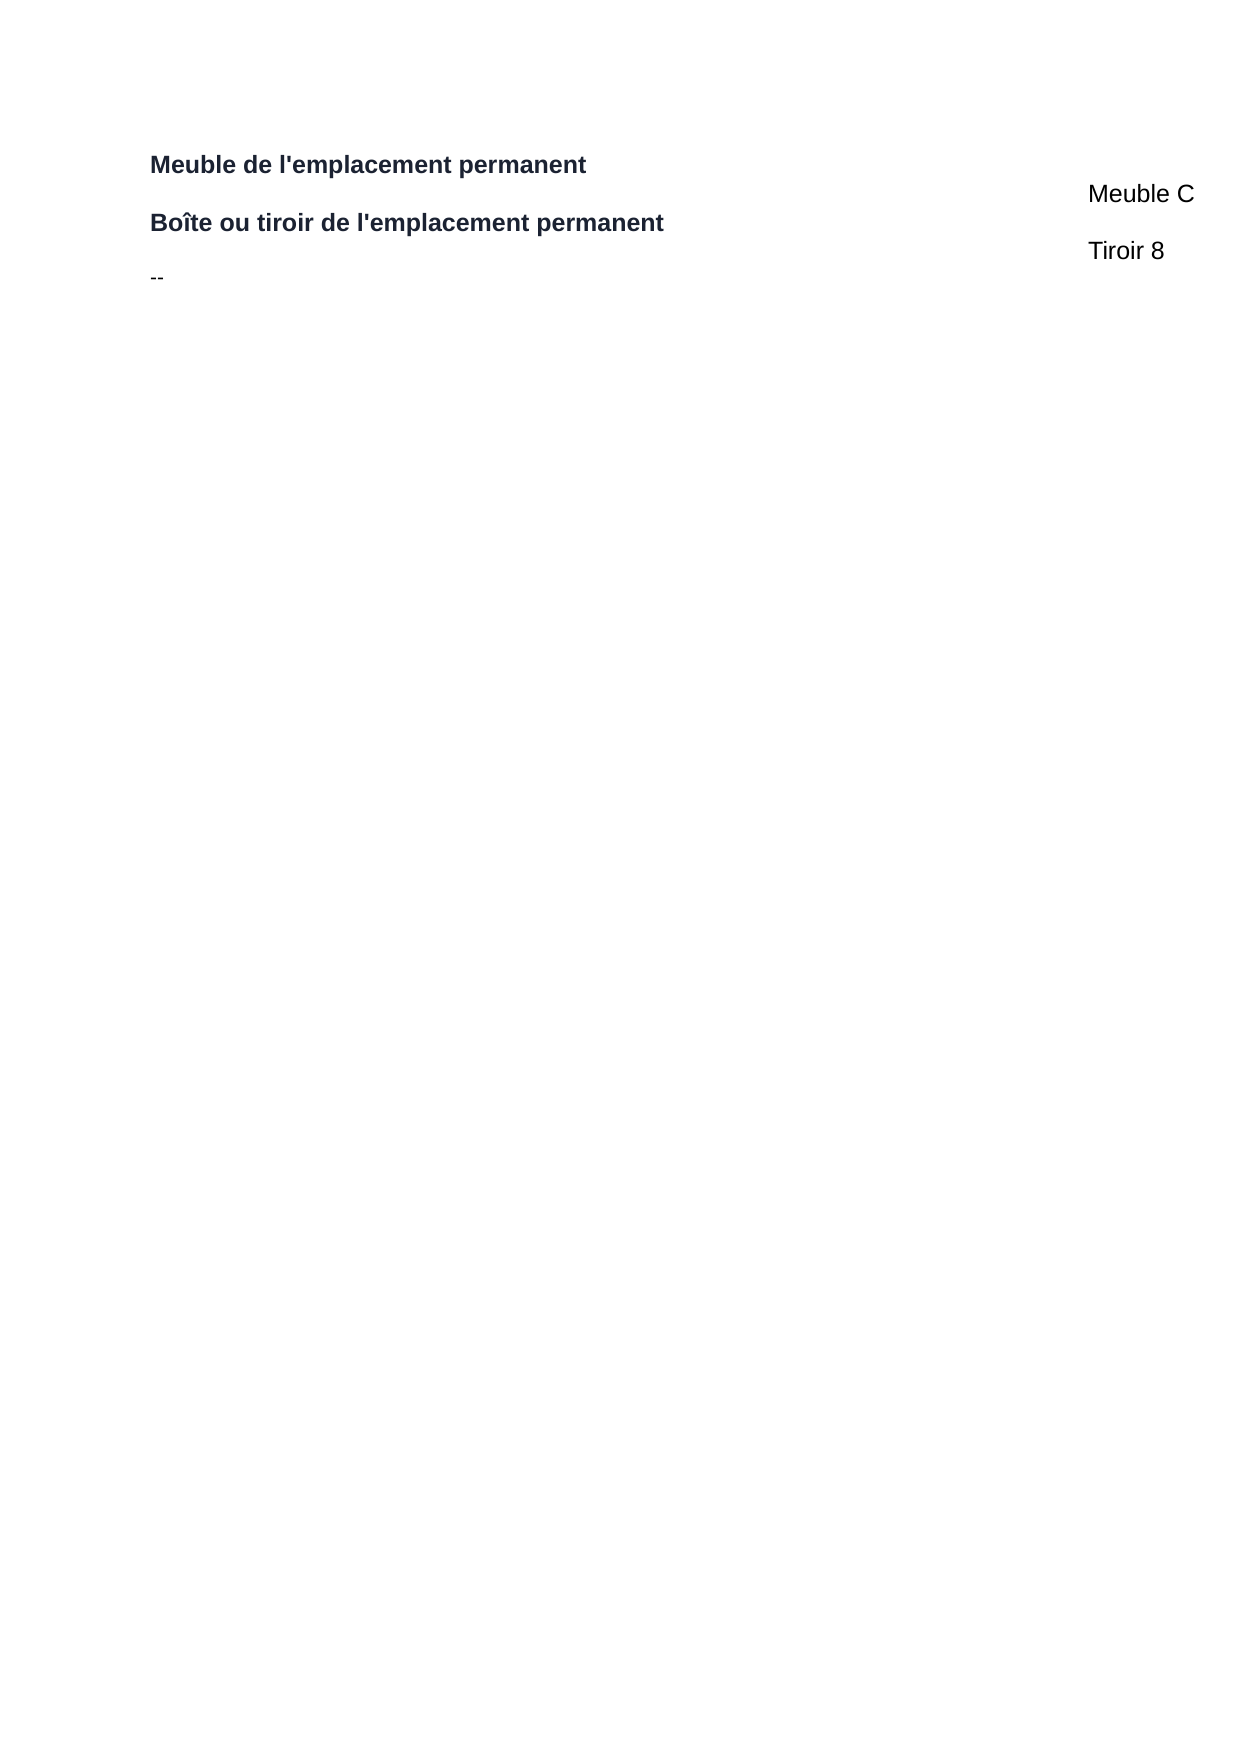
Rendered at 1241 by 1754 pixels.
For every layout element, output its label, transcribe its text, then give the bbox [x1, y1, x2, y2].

text -- [150, 265, 1090, 289]
text Boîte ou tiroir de l'emplacement permanent [150, 207, 1090, 236]
text Tiroir 8 [1088, 236, 1240, 265]
text Meuble de l'emplacement permanent [150, 150, 1090, 179]
text Meuble C [1088, 179, 1240, 207]
